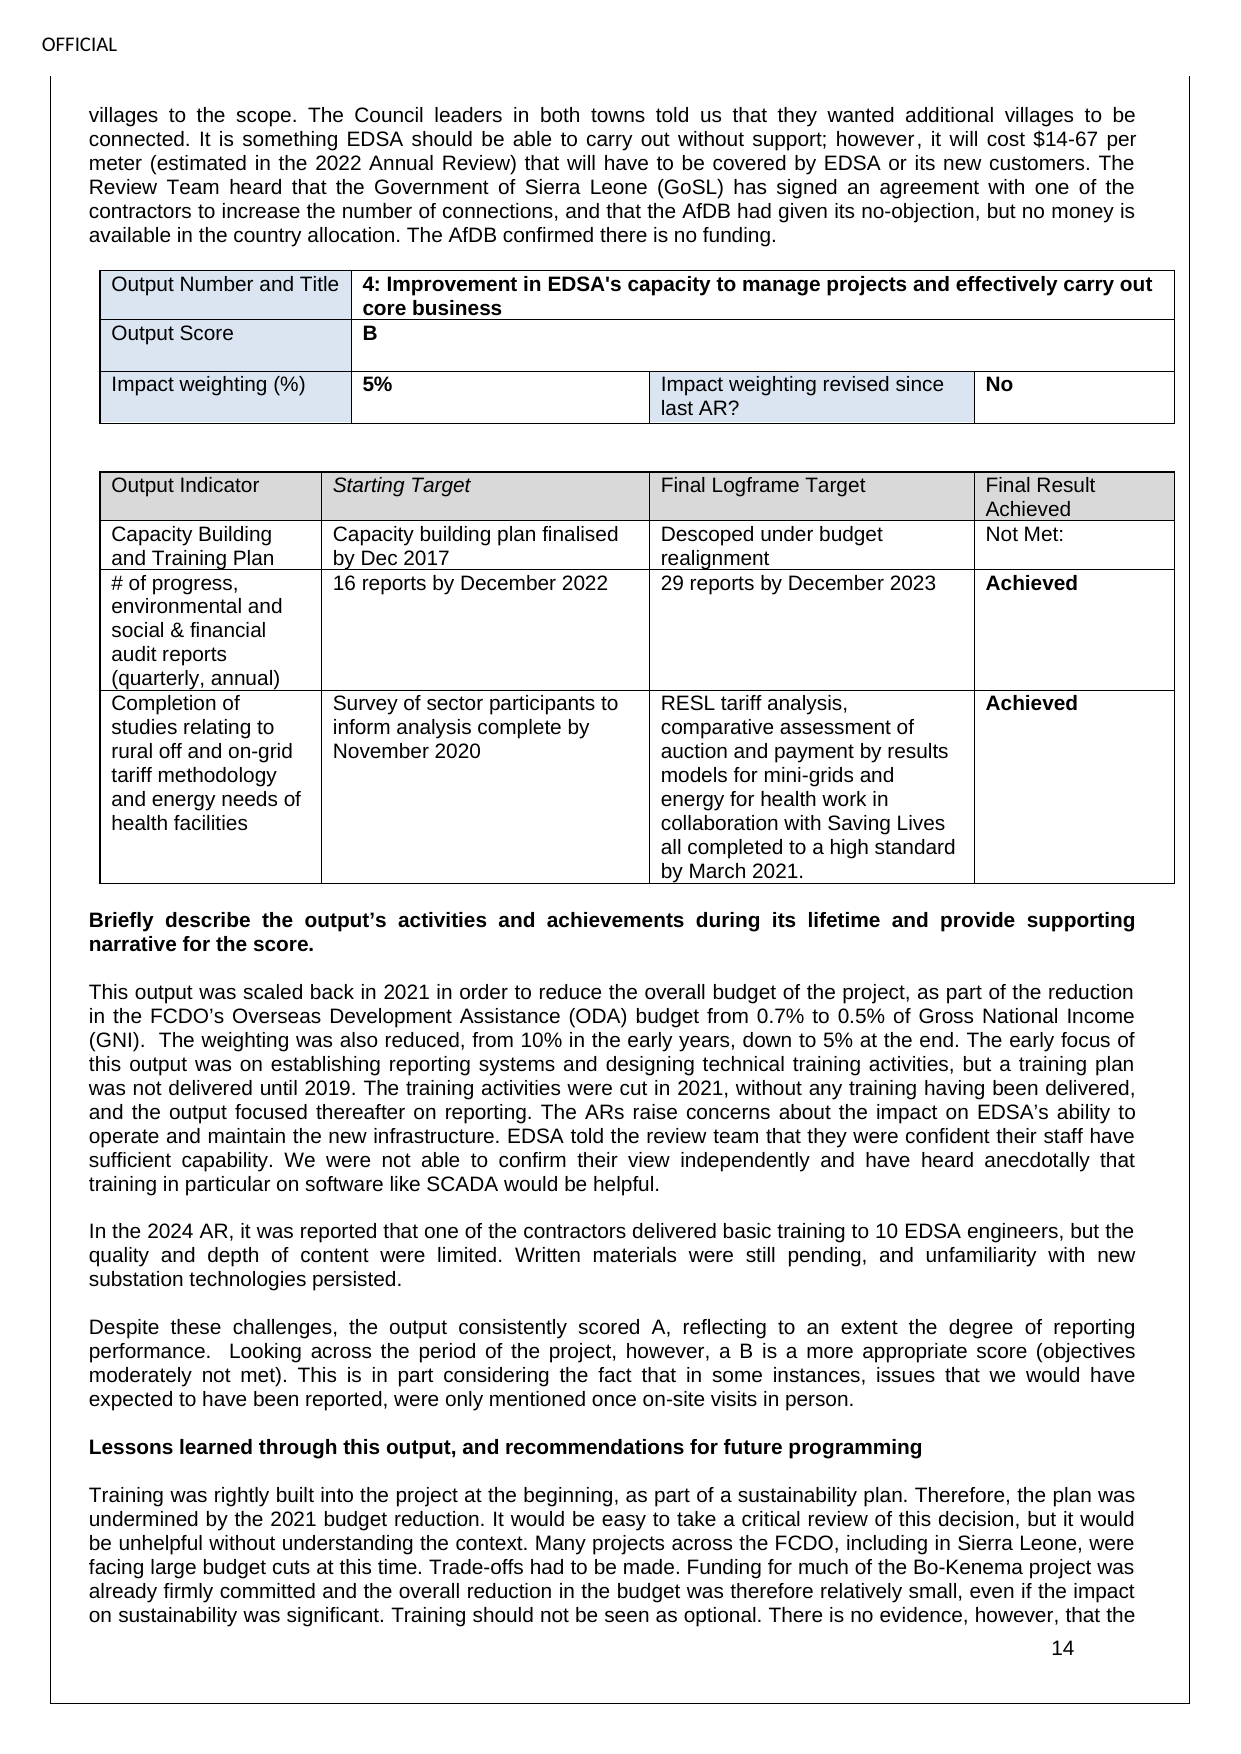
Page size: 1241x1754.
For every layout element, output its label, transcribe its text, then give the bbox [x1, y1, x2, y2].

table_cell Capacity building plan finalised by Dec 2017 [322, 521, 649, 569]
table_cell Output Indicator [101, 473, 321, 520]
table_cell Achieved [975, 570, 1174, 690]
table_cell Impact weighting (%) [101, 372, 351, 422]
table_cell [100, 424, 1174, 471]
text Briefly describe the output’s activities and achievements during its lifetime and provide supporting narrative for the score. [89, 908, 1137, 956]
table_cell 29 reports by December 2023 [650, 570, 974, 690]
table_cell Survey of sector participants to inform analysis complete by November 2020 [322, 691, 649, 883]
table_cell Completion of studies relating to rural off and on-grid tariff methodology and energy needs of health facilities [101, 691, 321, 883]
text This output was scaled back in 2021 in order to reduce the overall budget of the project, as part of the reduction in the FCDO’s Overseas Development Assistance (ODA) budget from 0.7% to 0.5% of Gross National Income (GNI). The weighting was also reduced, from 10% in the early years, down to 5% at the end. The early focus of this output was on establishing reporting systems and designing technical training activities, but a training plan was not delivered until 2019. The training activities were cut in 2021, without any training having been delivered, and the output focused thereafter on reporting. The ARs raise concerns about the impact on EDSA’s ability to operate and maintain the new infrastructure. EDSA told the review team that they were confident their staff have sufficient capability. We were not able to confirm their view independently and have heard anecdotally that training in particular on software like SCADA would be helpful. [89, 980, 1137, 1195]
table_cell Capacity Building and Training Plan [101, 521, 321, 569]
table_header 4: Improvement in EDSA's capacity to manage projects and effectively carry out core business [352, 271, 1174, 319]
table_cell Not Met: [975, 521, 1174, 569]
table_cell Achieved [975, 691, 1174, 883]
table_cell Starting Target [322, 473, 649, 520]
table_cell B [352, 320, 1174, 371]
table_cell Output Score [101, 320, 351, 371]
table_cell Final Result Achieved [975, 473, 1174, 520]
table_cell 16 reports by December 2022 [322, 570, 649, 690]
text In the 2024 AR, it was reported that one of the contractors delivered basic training to 10 EDSA engineers, but the quality and depth of content were limited. Written materials were still pending, and unfamiliarity with new substation technologies persisted. [89, 1219, 1137, 1291]
table_cell RESL tariff analysis, comparative assessment of auction and payment by results models for mini-grids and energy for health work in collaboration with Saving Lives all completed to a high standard by March 2021. [650, 691, 974, 883]
text villages to the scope. The Council leaders in both towns told us that they wanted additional villages to be connected. It is something EDSA should be able to carry out without support; however, it will cost $14-67 per meter (estimated in the 2022 Annual Review) that will have to be covered by EDSA or its new customers. The Review Team heard that the Government of Sierra Leone (GoSL) has signed an agreement with one of the contractors to increase the number of connections, and that the AfDB had given its no-objection, but no money is available in the country allocation. The AfDB confirmed there is no funding. [89, 103, 1137, 246]
table_cell Descoped under budget realignment [650, 521, 974, 569]
table_cell Impact weighting revised since last AR? [650, 372, 974, 422]
text Lessons learned through this output, and recommendations for future programming [89, 1435, 1137, 1459]
text Despite these challenges, the output consistently scored A, reflecting to an extent the degree of reporting performance. Looking across the period of the project, however, a B is a more appropriate score (objectives moderately not met). This is in part considering the fact that in some instances, issues that we would have expected to have been reported, were only mentioned once on-site visits in person. [89, 1315, 1137, 1411]
table_cell No [975, 372, 1174, 422]
text Training was rightly built into the project at the beginning, as part of a sustainability plan. Therefore, the plan was undermined by the 2021 budget reduction. It would be easy to take a critical review of this decision, but it would be unhelpful without understanding the context. Many projects across the FCDO, including in Sierra Leone, were facing large budget cuts at this time. Trade-offs had to be made. Funding for much of the Bo-Kenema project was already firmly committed and the overall reduction in the budget was therefore relatively small, even if the impact on sustainability was significant. Training should not be seen as optional. There is no evidence, however, that the [89, 1483, 1137, 1627]
table_cell 5% [352, 372, 649, 422]
table_header Output Number and Title [101, 271, 351, 319]
table_cell Final Logframe Target [650, 473, 974, 520]
table_cell # of progress, environmental and social & financial audit reports (quarterly, annual) [101, 570, 321, 690]
